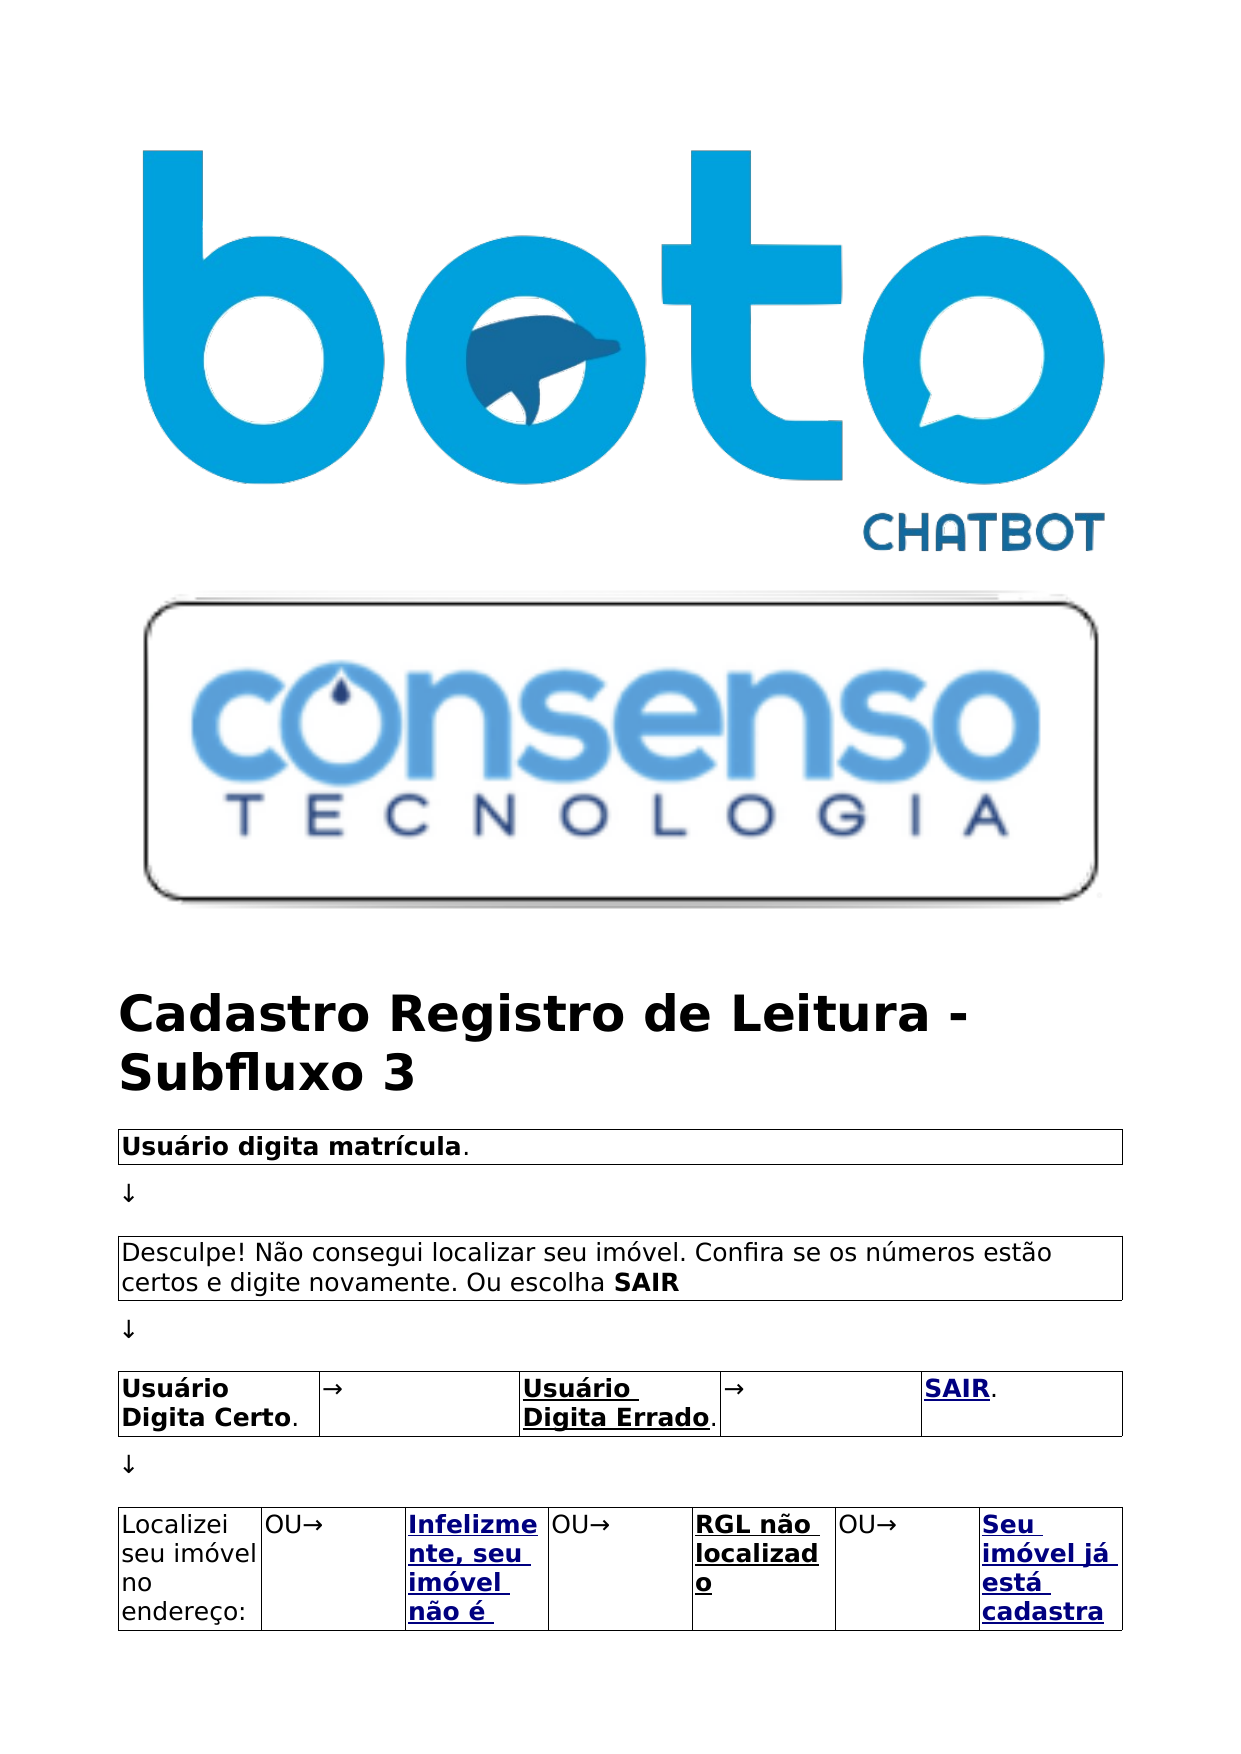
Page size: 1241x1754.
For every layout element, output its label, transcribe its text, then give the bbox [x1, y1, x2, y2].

table_header OU→ [262, 1508, 405, 1629]
text ↓ [118, 1315, 1122, 1344]
table_header Localizei seu imóvel no endereço: [119, 1508, 261, 1629]
text ↓ [118, 1450, 1122, 1479]
table_header Usuário digita matrícula. [119, 1130, 1122, 1164]
table_header → [721, 1372, 921, 1436]
table_header RGL não localizado [693, 1508, 835, 1629]
picture [118, 118, 1123, 575]
table_header Usuário Digita Errado. [520, 1372, 720, 1436]
picture [118, 586, 1123, 936]
table_header → [320, 1372, 519, 1436]
text ↓ [118, 1179, 1122, 1208]
table_header Infelizmente, seu imóvel não é [406, 1508, 548, 1629]
table_header SAIR. [922, 1372, 1122, 1436]
table_header OU→ [549, 1508, 692, 1629]
table_header Seu imóvel já está cadastra [980, 1508, 1122, 1629]
table_header OU→ [836, 1508, 979, 1629]
subtitle Cadastro Registro de Leitura - Subfluxo 3 [118, 985, 1122, 1102]
table_header Usuário Digita Certo. [119, 1372, 319, 1436]
table_header Desculpe! Não consegui localizar seu imóvel. Confira se os números estão certos e digite novamente. Ou escolha SAIR [119, 1237, 1122, 1300]
